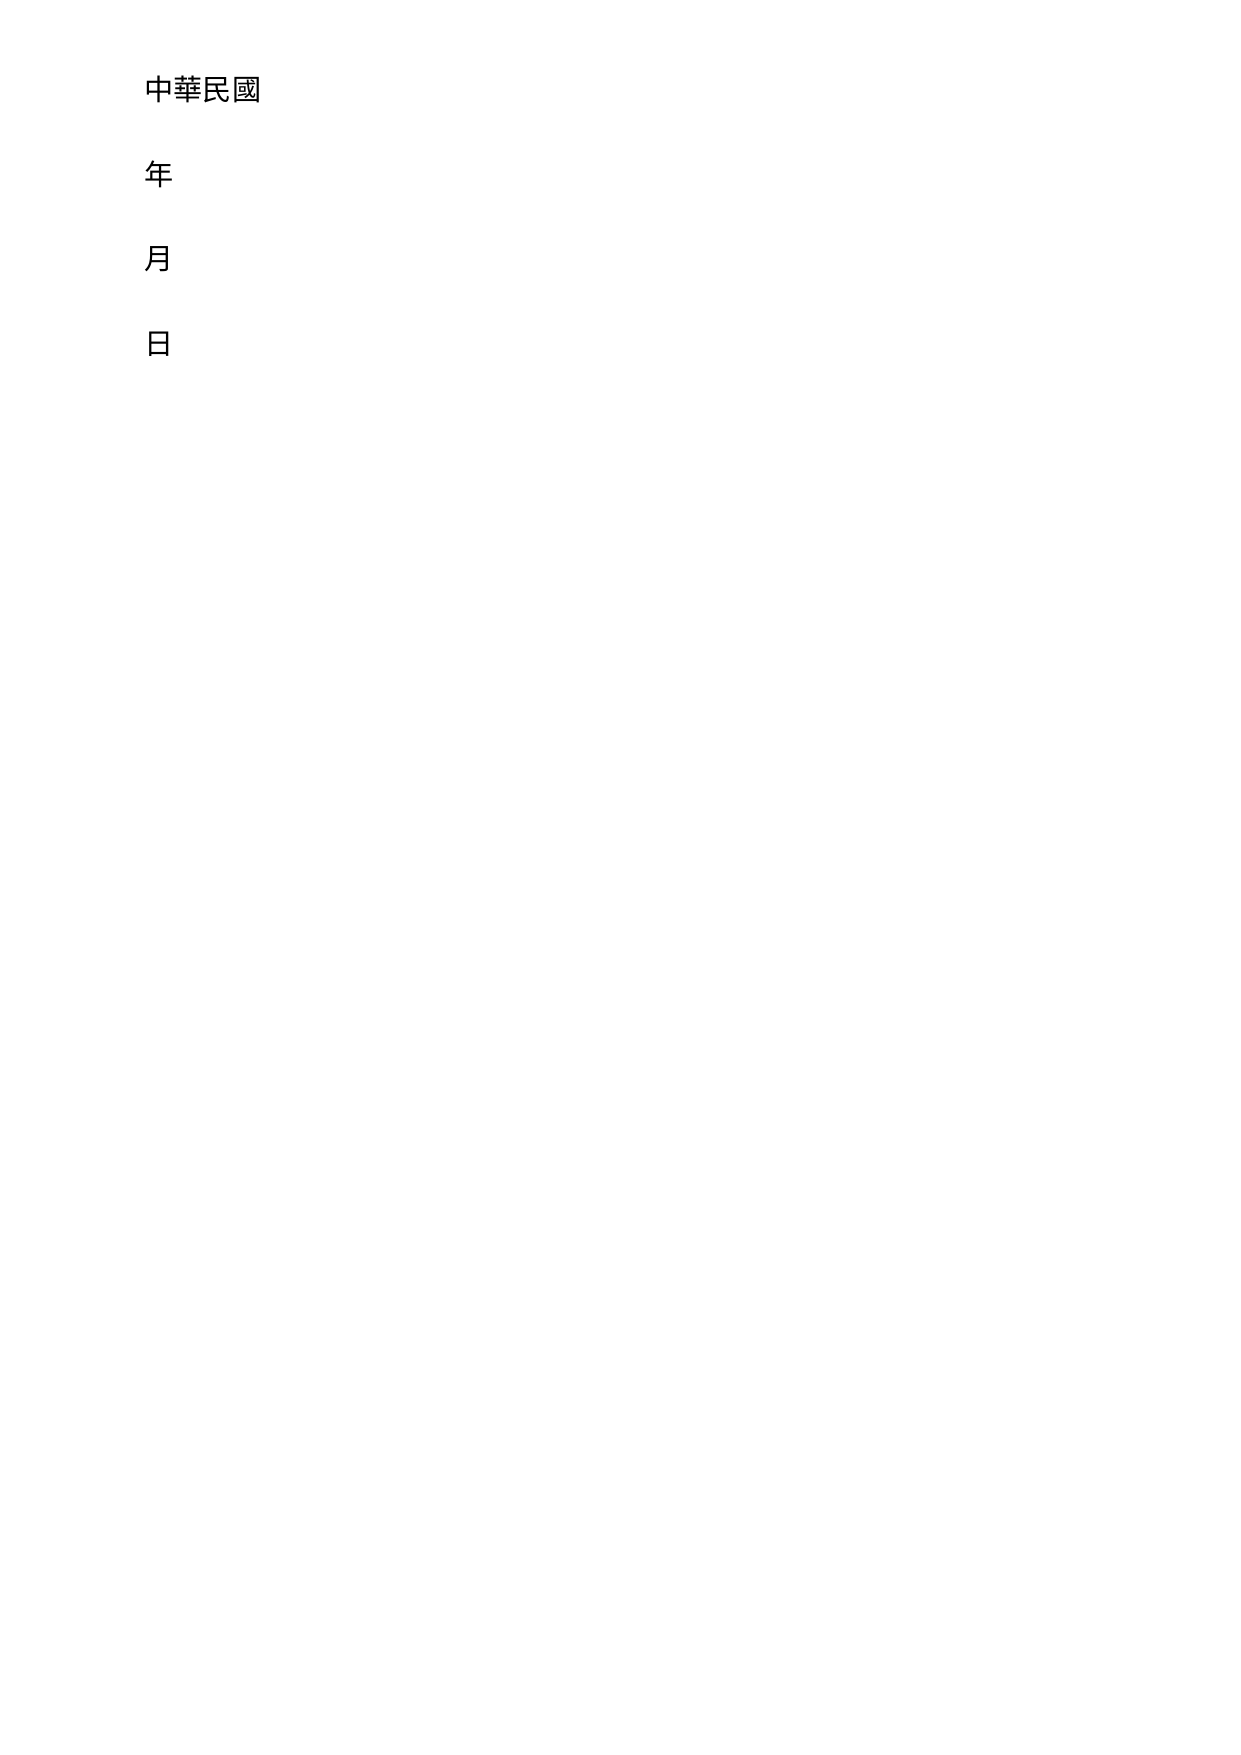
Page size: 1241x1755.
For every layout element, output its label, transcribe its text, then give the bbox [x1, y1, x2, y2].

text 中華民國 年 月 日 [144, 67, 191, 363]
